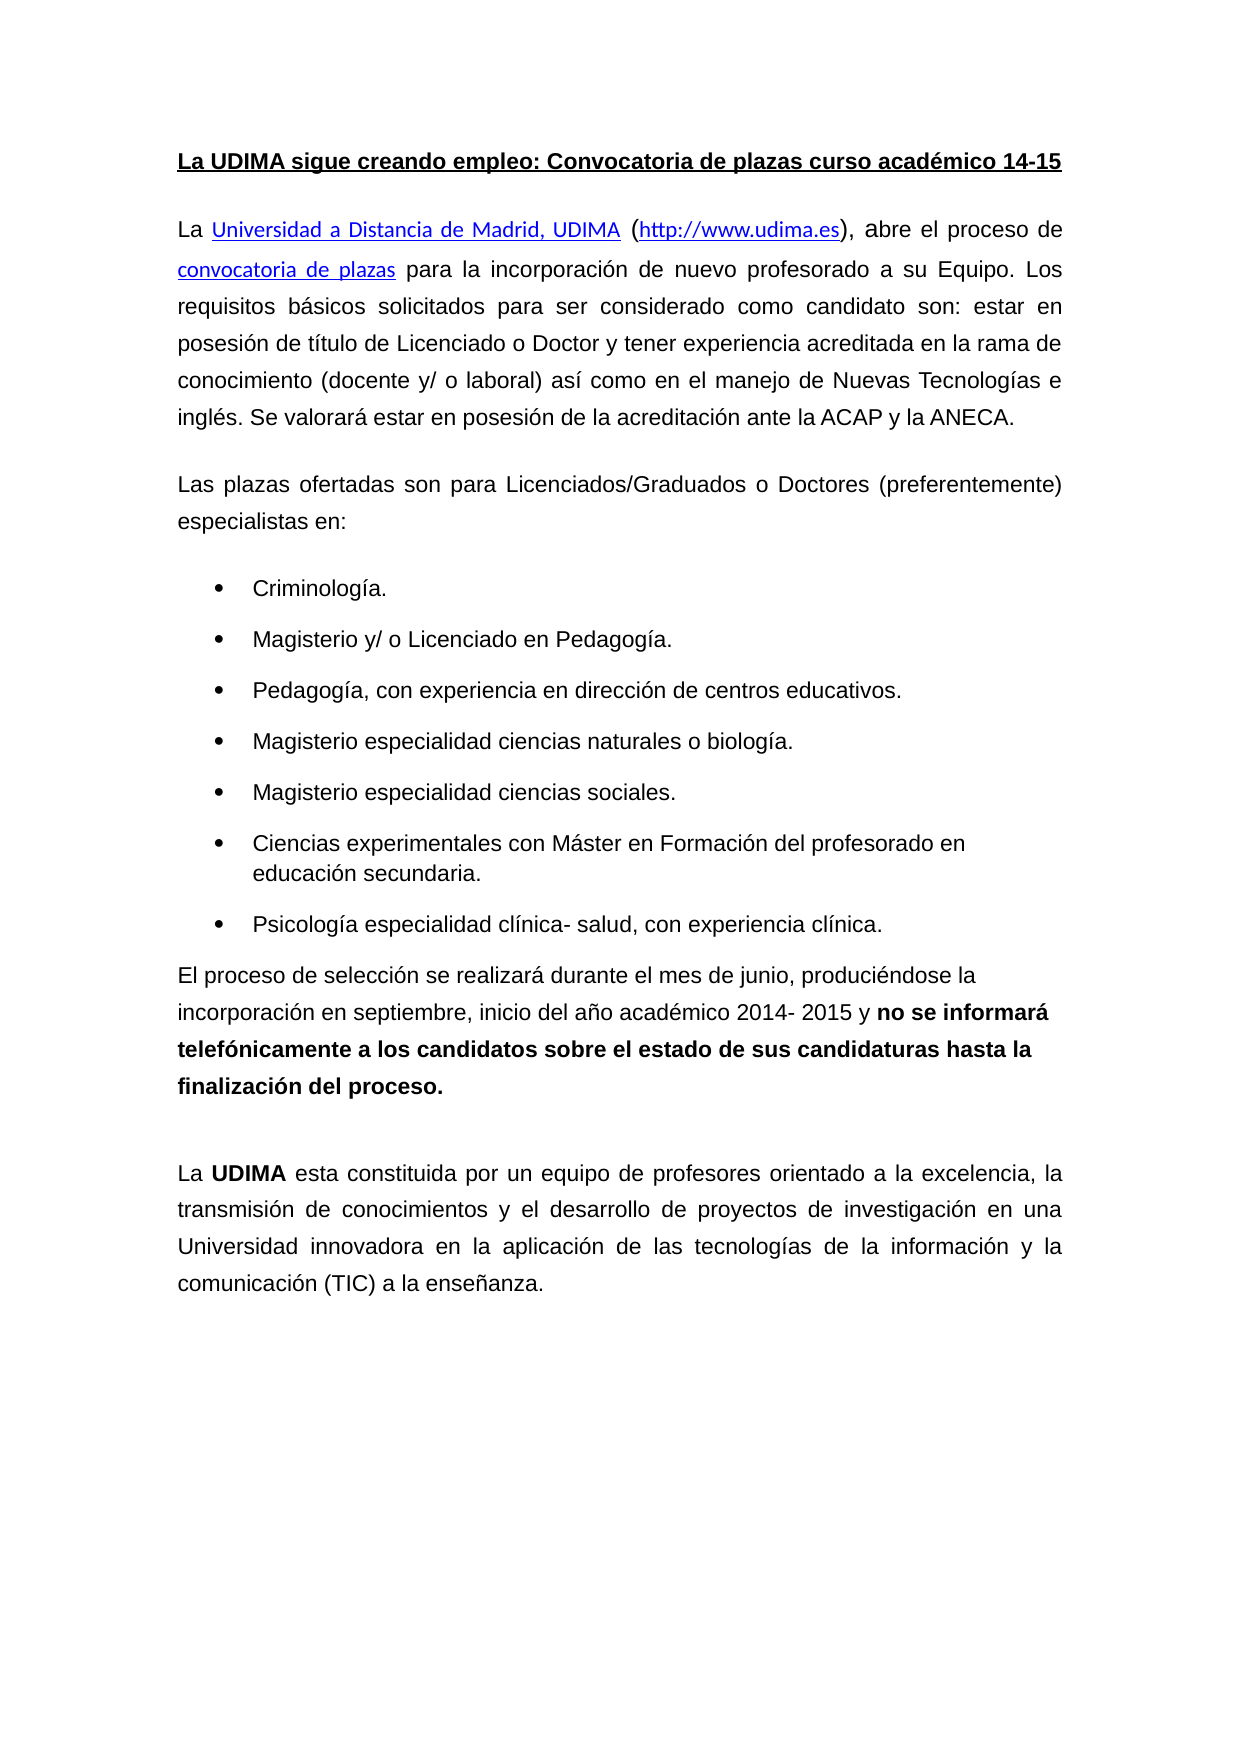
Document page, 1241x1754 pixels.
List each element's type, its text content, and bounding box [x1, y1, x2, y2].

list Criminología. [215, 574, 1063, 601]
list Magisterio y/ o Licenciado en Pedagogía. [215, 626, 1063, 652]
text Las plazas ofertadas son para Licenciados/Graduados o Doctores (preferentemente) especialistas en: [177, 471, 1063, 534]
list Pedagogía, con experiencia en dirección de centros educativos. [215, 677, 1063, 703]
text El proceso de selección se realizará durante el mes de junio, produciéndose la incorporación en septiembre, inicio del año académico 2014- 2015 y no se informará telefónicamente a los candidatos sobre el estado de sus candidaturas hasta la finalización del proceso. [177, 962, 1063, 1099]
list Magisterio especialidad ciencias naturales o biología. [215, 728, 1063, 754]
list Ciencias experimentales con Máster en Formación del profesorado en educación secundaria. [215, 830, 1063, 886]
text La UDIMA esta constituida por un equipo de profesores orientado a la excelencia, la transmisión de conocimientos y el desarrollo de proyectos de investigación en una Universidad innovadora en la aplicación de las tecnologías de la información y la comunicación (TIC) a la enseñanza. [177, 1159, 1063, 1297]
list Psicología especialidad clínica- salud, con experiencia clínica. [215, 911, 1063, 937]
text La UDIMA sigue creando empleo: Convocatoria de plazas curso académico 14-15 [177, 148, 1063, 174]
list Magisterio especialidad ciencias sociales. [215, 779, 1063, 805]
text La Universidad a Distancia de Madrid, UDIMA (http://www.udima.es), abre el proceso de convocatoria de plazas para la incorporación de nuevo profesorado a su Equipo. Los requisitos básicos solicitados para ser considerado como candidato son: estar en posesión de título de Licenciado o Doctor y tener experiencia acreditada en la rama de conocimiento (docente y/ o laboral) así como en el manejo de Nuevas Tecnologías e inglés. Se valorará estar en posesión de la acreditación ante la ACAP y la ANECA. [177, 214, 1063, 430]
